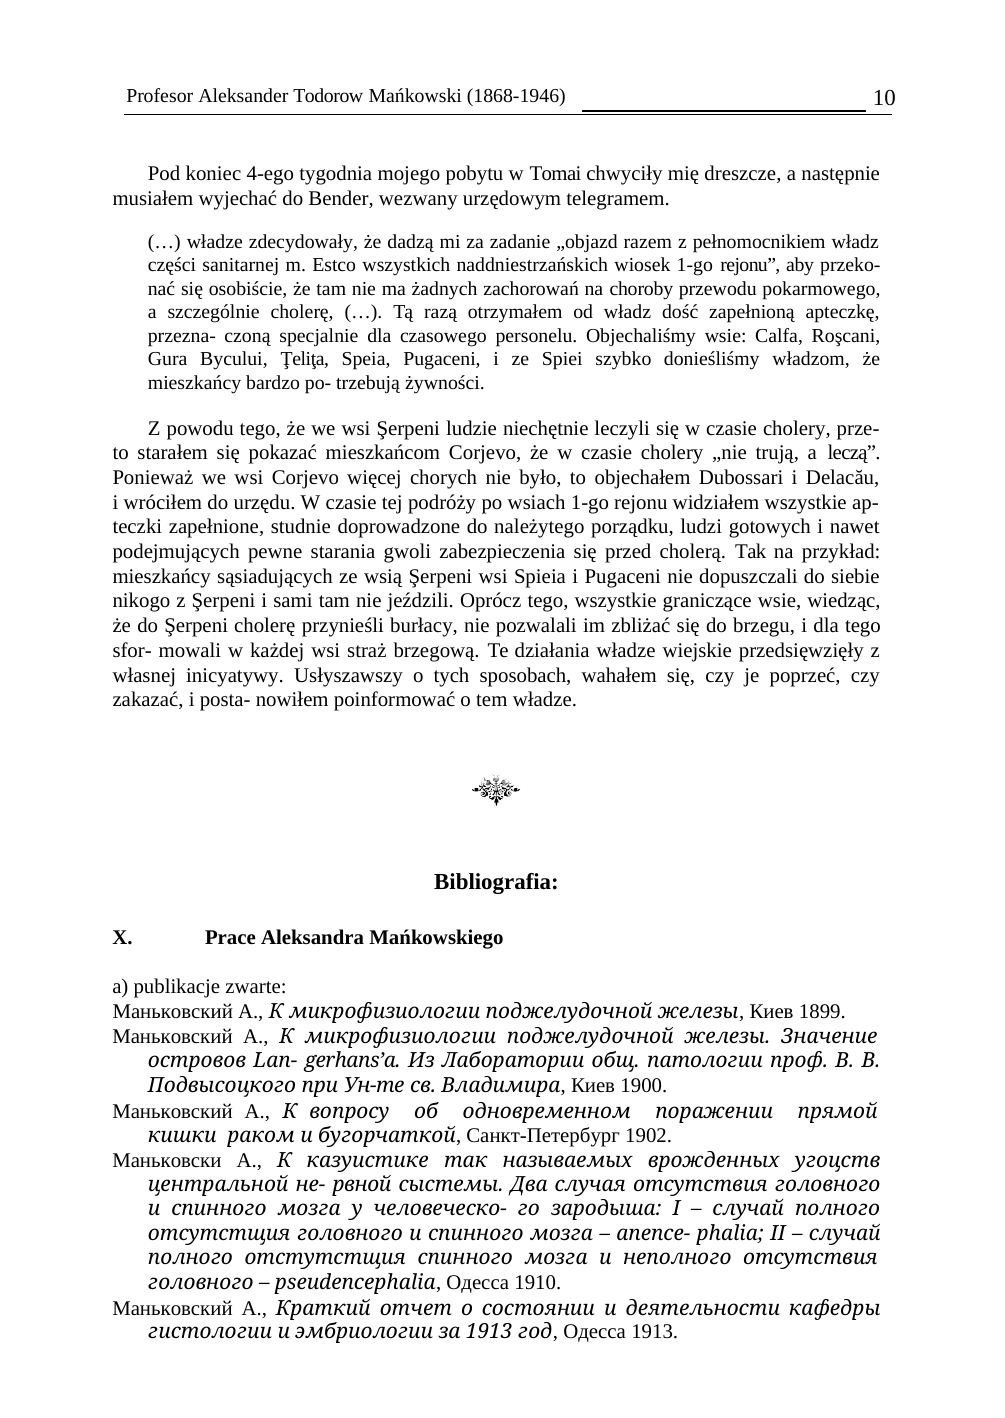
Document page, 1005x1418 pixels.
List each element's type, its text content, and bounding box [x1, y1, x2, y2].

list publikacje zwarte: [112, 974, 906, 998]
list Prace Aleksandra Mańkowskiego [112, 925, 906, 949]
text Маньковский А., Краткий отчет о состоянии и деятельности кафедры гистологии и эмбриологии за 1913 год, Одесса 1913. [112, 1296, 880, 1344]
text Маньковски А., К казуистике так называемых врожденных угоцств центральной не- рвной сыстемы. Два случая отсутствия головного и спинного мозга у человеческо- го зародыша: I – случай полного отсутстщия головного и спинного мозга – anence- phalia; II – случай полного отстутстщия спинного мозга и неполного отсутствия головного – pseudencephalia, Одесса 1910. [112, 1148, 880, 1295]
text Pod koniec 4-ego tygodnia mojego pobytu w Tomai chwyciły mię dreszcze, a następnie musiałem wyjechać do Bender, wezwany urzędowym telegramem. [112, 161, 880, 209]
text (…) władze zdecydowały, że dadzą mi za zadanie „objazd razem z pełnomocnikiem władz części sanitarnej m. Estco wszystkich naddniestrzańskich wiosek 1-gо rejonu”, aby przeko- nać się osobiście, że tam nie ma żadnych zachorowań na choroby przewodu pokarmowego, a szczególnie cholerę, (…). Tą razą otrzymałem od władz dość zapełnioną apteczkę, przezna- czoną specjalnie dla czasowego personelu. Objechaliśmy wsie: Calfa, Roşcani, Gura Bycului, Ţeliţa, Speia, Pugaceni, i ze Spiei szybko donieśliśmy władzom, że mieszkańcy bardzo po- trzebują żywności. [148, 230, 881, 393]
text Z powodu tego, że we wsi Şerpeni ludzie niechętnie leczyli się w czasie cholery, prze- to starałem się pokazać mieszkańcom Corjevo, że w czasie cholery „nie trują, a leczą”. Ponieważ we wsi Corjevo więcej chorych nie było, to objechałem Dubossari i Delacău, i wróciłem do urzędu. W czasie tej podróży po wsiach 1-go rejonu widziałem wszystkie ap- teczki zapełnione, studnie doprowadzone do należytego porządku, ludzi gotowych i nawet podejmujących pewne starania gwoli zabezpieczenia się przed cholerą. Tak na przykład: mieszkańcy sąsiadujących ze wsią Şerpeni wsi Spieia i Pugaceni nie dopuszczali do siebie nikogo z Şerpeni i sami tam nie jeździli. Oprócz tego, wszystkie graniczące wsie, wiedząc, że do Şerpeni cholerę przynieśli burłacy, nie pozwalali im zbliżać się do brzegu, i dla tego sfor- mowali w każdej wsi straż brzegową. Te działania władze wiejskie przedsięwzięły z własnej inicyatywy. Usłyszawszy o tych sposobach, wahałem się, czy je poprzeć, czy zakazać, i posta- nowiłem poinformować o tem władze. [112, 416, 880, 711]
text Маньковский А., К микрофизиологии поджелудочной железы, Киев 1899. [112, 998, 906, 1023]
text Маньковский А., К микрофизиологии поджелудочной железы. Значение островов Lan- gerhans’a. Из Лаборатории общ. патологии проф. В. В. Подвысоцкого при Ун-те св. Владимира, Киев 1900. [112, 1024, 881, 1098]
text Bibliografia: [432, 868, 561, 895]
text Маньковский А., К вопросу об одновременном поражении прямой кишки раком и бугорчаткой, Санкт-Петербург 1902. [112, 1099, 881, 1148]
